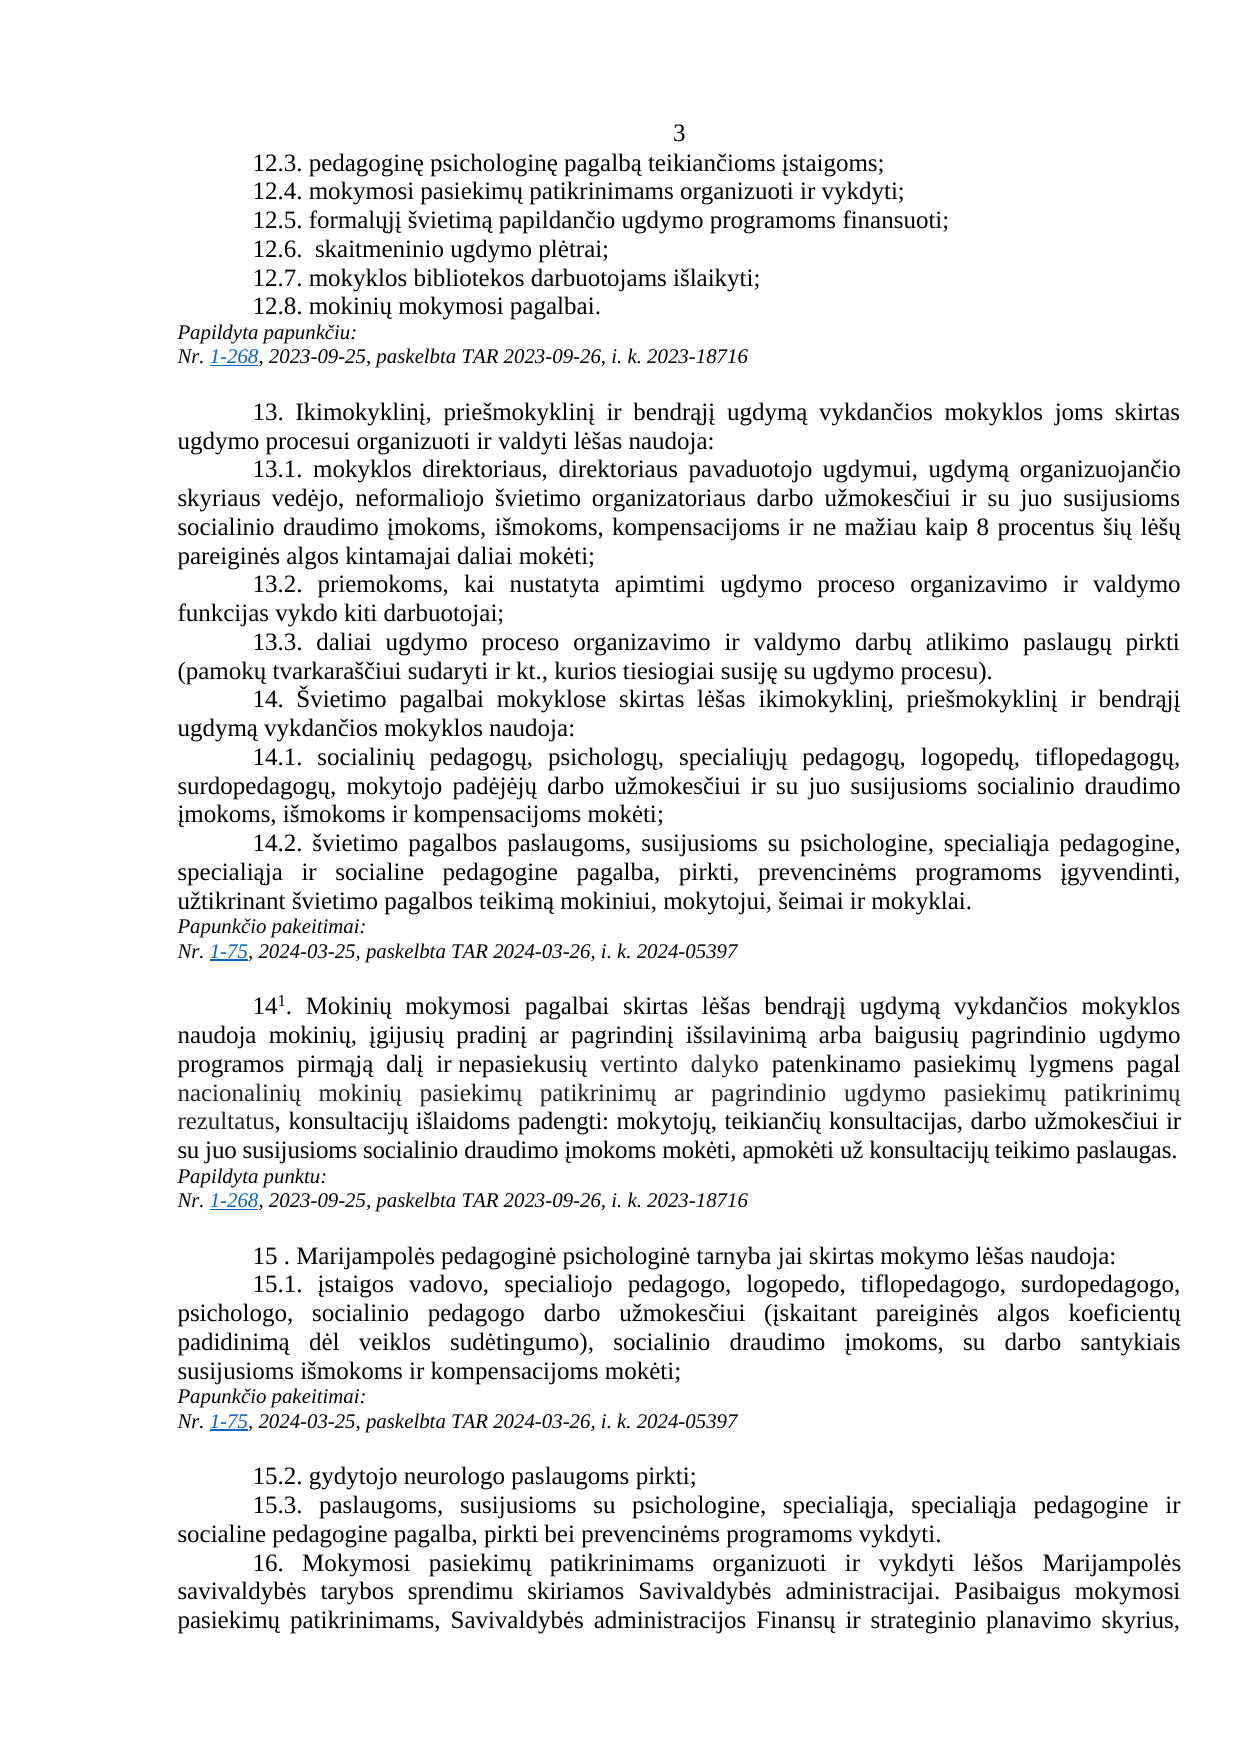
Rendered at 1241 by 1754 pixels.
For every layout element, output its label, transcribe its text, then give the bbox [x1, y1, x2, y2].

text 12.5. formalųjį švietimą papildančio ugdymo programoms finansuoti; [177, 205, 1181, 234]
text Nr. 1-75, 2024-03-25, paskelbta TAR 2024-03-26, i. k. 2024-05397 [177, 1408, 1181, 1433]
text 13. Ikimokyklinį, priešmokyklinį ir bendrąjį ugdymą vykdančios mokyklos joms skirtas ugdymo procesui organizuoti ir valdyti lėšas naudoja: [177, 397, 1181, 454]
text 14.1. socialinių pedagogų, psichologų, specialiųjų pedagogų, logopedų, tiflopedagogų, surdopedagogų, mokytojo padėjėjų darbo užmokesčiui ir su juo susijusioms socialinio draudimo įmokoms, išmokoms ir kompensacijoms mokėti; [177, 742, 1181, 828]
text 13.1. mokyklos direktoriaus, direktoriaus pavaduotojo ugdymui, ugdymą organizuojančio skyriaus vedėjo, neformaliojo švietimo organizatoriaus darbo užmokesčiui ir su juo susijusioms socialinio draudimo įmokoms, išmokoms, kompensacijoms ir ne mažiau kaip 8 procentus šių lėšų pareiginės algos kintamajai daliai mokėti; [177, 454, 1181, 569]
text 12.7. mokyklos bibliotekos darbuotojams išlaikyti; [252, 263, 1181, 291]
text 14. Švietimo pagalbai mokyklose skirtas lėšas ikimokyklinį, priešmokyklinį ir bendrąjį ugdymą vykdančios mokyklos naudoja: [177, 684, 1181, 742]
text 13.2. priemokoms, kai nustatyta apimtimi ugdymo proceso organizavimo ir valdymo funkcijas vykdo kiti darbuotojai; [177, 569, 1181, 627]
text Nr. 1-268, 2023-09-25, paskelbta TAR 2023-09-26, i. k. 2023-18716 [177, 344, 1181, 368]
text 12.8. mokinių mokymosi pagalbai. [177, 291, 1181, 320]
text 141. Mokinių mokymosi pagalbai skirtas lėšas bendrąjį ugdymą vykdančios mokyklos naudoja mokinių, įgijusių pradinį ar pagrindinį išsilavinimą arba baigusių pagrindinio ugdymo programos pirmąją dalį ir nepasiekusių vertinto dalyko patenkinamo pasiekimų lygmens pagal nacionalinių mokinių pasiekimų patikrinimų ar pagrindinio ugdymo pasiekimų patikrinimų rezultatus, konsultacijų išlaidoms padengti: mokytojų, teikiančių konsultacijas, darbo užmokesčiui ir su juo susijusioms socialinio draudimo įmokoms mokėti, apmokėti už konsultacijų teikimo paslaugas. [177, 991, 1181, 1164]
text Nr. 1-75, 2024-03-25, paskelbta TAR 2024-03-26, i. k. 2024-05397 [177, 938, 1181, 963]
text 13.3. daliai ugdymo proceso organizavimo ir valdymo darbų atlikimo paslaugų pirkti (pamokų tvarkaraščiui sudaryti ir kt., kurios tiesiogiai susiję su ugdymo procesu). [177, 627, 1181, 684]
text 15.2. gydytojo neurologo paslaugoms pirkti; [177, 1461, 1181, 1490]
text 15.1. įstaigos vadovo, specialiojo pedagogo, logopedo, tiflopedagogo, surdopedagogo, psichologo, socialinio pedagogo darbo užmokesčiui (įskaitant pareiginės algos koeficientų padidinimą dėl veiklos sudėtingumo), socialinio draudimo įmokoms, su darbo santykiais susijusioms išmokoms ir kompensacijoms mokėti; [177, 1269, 1181, 1384]
text 12.6. skaitmeninio ugdymo plėtrai; [177, 234, 1181, 263]
text 12.3. pedagoginę psichologinę pagalbą teikiančioms įstaigoms; [177, 148, 1181, 176]
text 14.2. švietimo pagalbos paslaugoms, susijusioms su psichologine, specialiąja pedagogine, specialiąja ir socialine pedagogine pagalba, pirkti, prevencinėms programoms įgyvendinti, užtikrinant švietimo pagalbos teikimą mokiniui, mokytojui, šeimai ir mokyklai. [177, 828, 1181, 914]
text 15.3. paslaugoms, susijusioms su psichologine, specialiąja, specialiąja pedagogine ir socialine pedagogine pagalba, pirkti bei prevencinėms programoms vykdyti. [177, 1490, 1181, 1548]
text 15 . Marijampolės pedagoginė psichologinė tarnyba jai skirtas mokymo lėšas naudoja: [177, 1241, 1181, 1269]
text Papunkčio pakeitimai: [177, 914, 1181, 938]
text Papildyta punktu: [177, 1164, 1181, 1188]
text 16. Mokymosi pasiekimų patikrinimams organizuoti ir vykdyti lėšos Marijampolės savivaldybės tarybos sprendimu skiriamos Savivaldybės administracijai. Pasibaigus mokymosi pasiekimų patikrinimams, Savivaldybės administracijos Finansų ir strateginio planavimo skyrius, [177, 1548, 1181, 1634]
text Papildyta papunkčiu: [177, 320, 1181, 344]
text Nr. 1-268, 2023-09-25, paskelbta TAR 2023-09-26, i. k. 2023-18716 [177, 1188, 1181, 1212]
text Papunkčio pakeitimai: [177, 1384, 1181, 1408]
text 12.4. mokymosi pasiekimų patikrinimams organizuoti ir vykdyti; [177, 176, 1181, 205]
